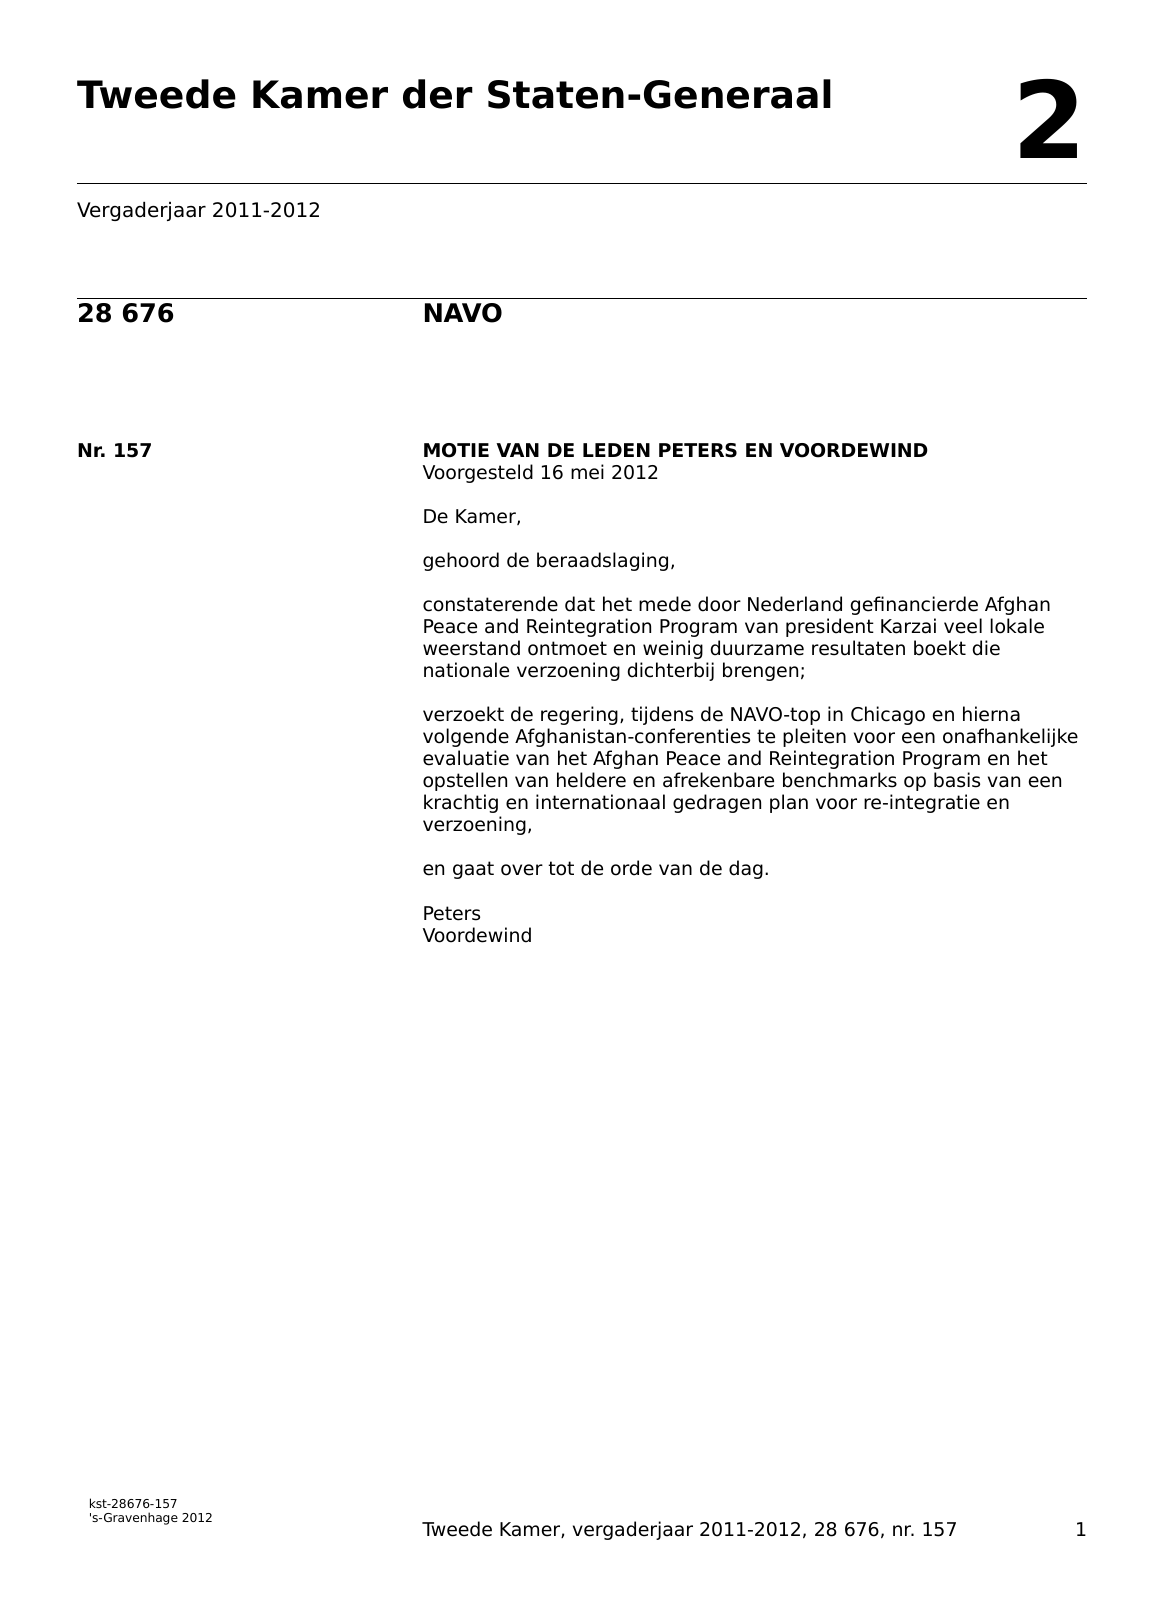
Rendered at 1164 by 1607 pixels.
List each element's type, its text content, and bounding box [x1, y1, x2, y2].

subtitle 28 676 NAVO [77, 299, 1087, 329]
subtitle Nr. 157 MOTIE VAN DE LEDEN PETERS EN VOORDEWIND [77, 440, 1087, 462]
text De Kamer, [422, 506, 1087, 528]
text Voorgesteld 16 mei 2012 [422, 462, 1087, 484]
text Voordewind [422, 924, 1087, 946]
text en gaat over tot de orde van de dag. [422, 858, 1087, 880]
table_header 2 [886, 59, 1087, 183]
text Peters [422, 902, 1087, 924]
text verzoekt de regering, tijdens de NAVO-top in Chicago en hierna volgende Afghanistan-conferenties te pleiten voor een onafhankelijke evaluatie van het Afghan Peace and Reintegration Program en het opstellen van heldere en afrekenbare benchmarks op basis van een krachtig en internationaal gedragen plan voor re-integratie en verzoening, [422, 704, 1087, 836]
table_cell Vergaderjaar 2011-2012 [77, 184, 1087, 298]
text kst-28676-157 [88, 1497, 323, 1511]
table_header Tweede Kamer der Staten-Generaal [77, 59, 886, 183]
text constaterende dat het mede door Nederland gefinancierde Afghan Peace and Reintegration Program van president Karzai veel lokale weerstand ontmoet en weinig duurzame resultaten boekt die nationale verzoening dichterbij brengen; [422, 594, 1087, 682]
text 's-Gravenhage 2012 [88, 1511, 323, 1525]
text gehoord de beraadslaging, [422, 550, 1087, 572]
